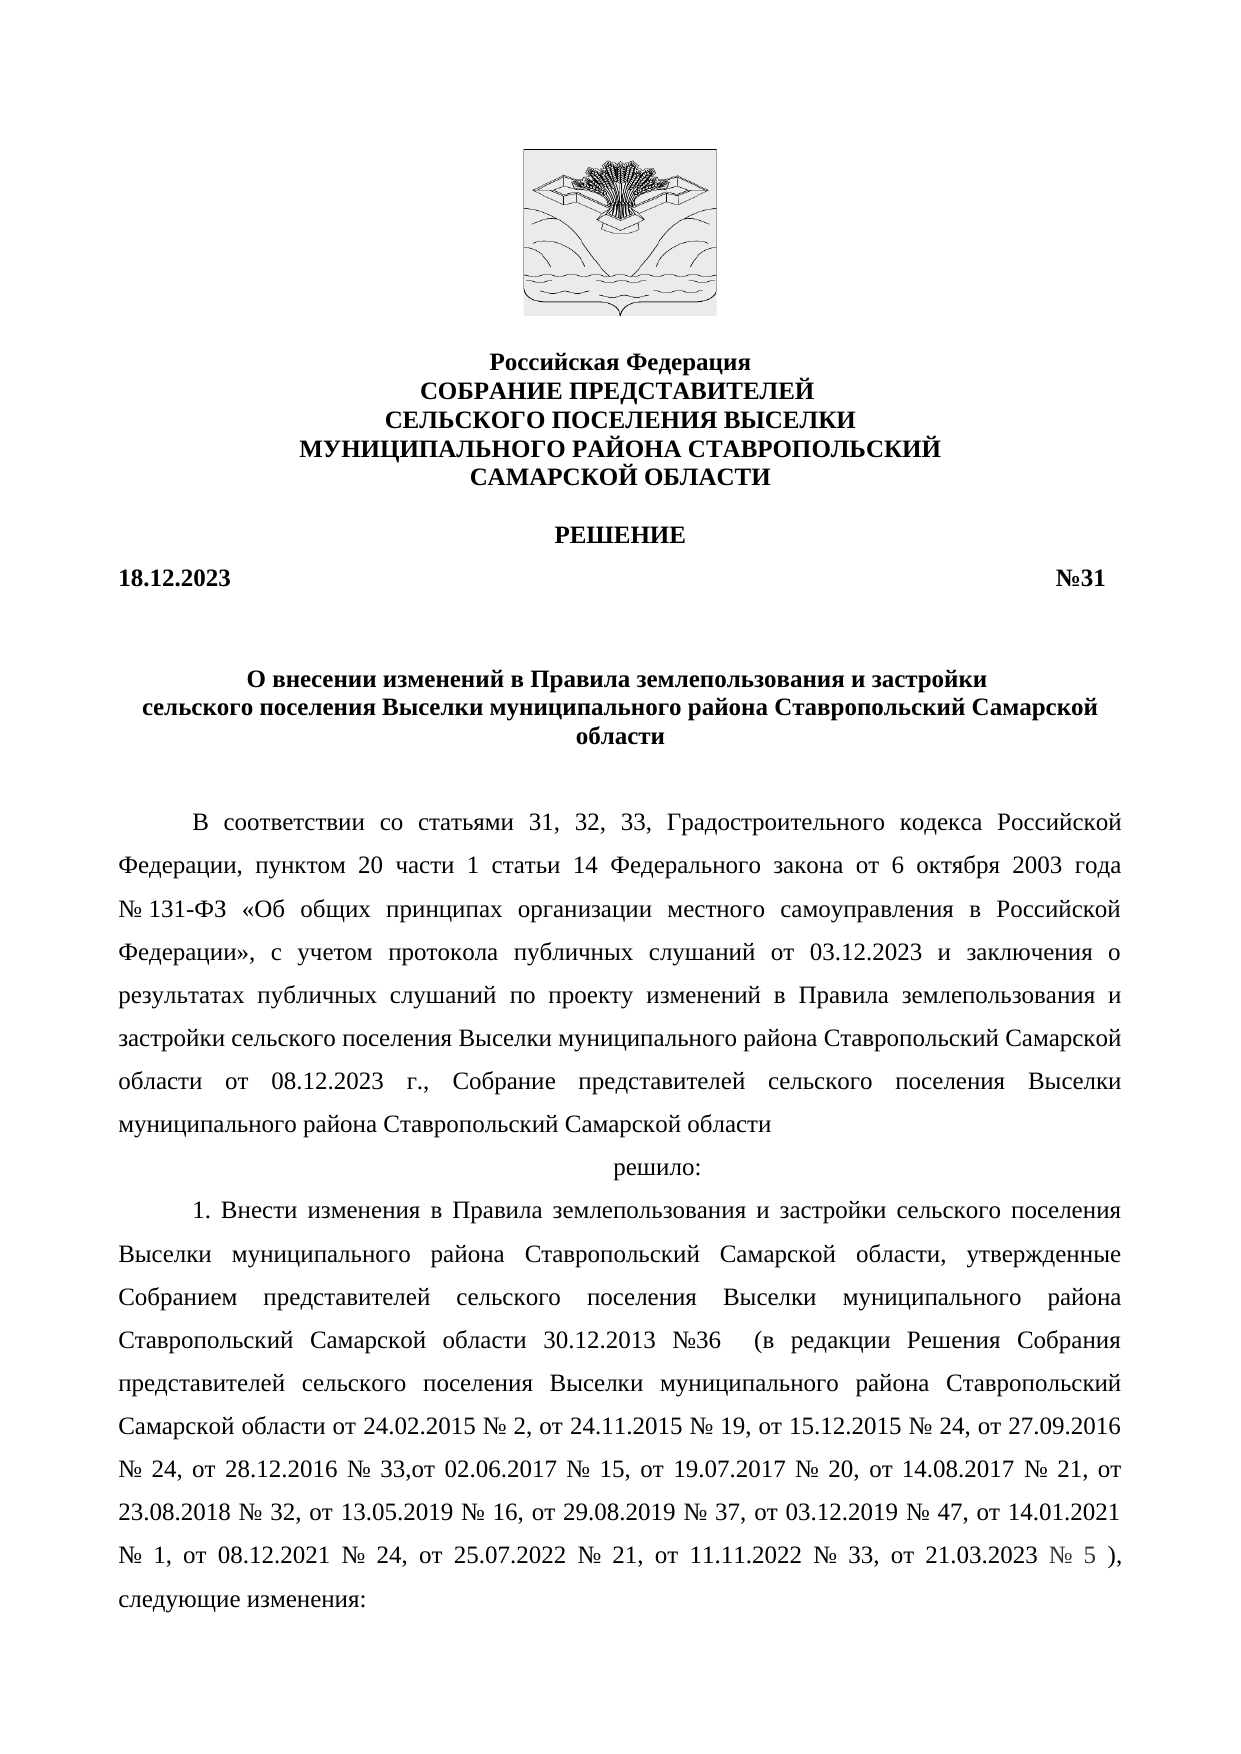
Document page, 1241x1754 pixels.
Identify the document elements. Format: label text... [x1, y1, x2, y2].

picture [523, 149, 717, 317]
subtitle О внесении изменений в Правила землепользования и застройки [118, 664, 1122, 692]
subtitle муниципального района СТАВРОПОЛЬСКИЙ [118, 434, 1122, 462]
text решило: [118, 1152, 1122, 1181]
subtitle СЕЛЬСКОГО ПОСЕЛЕНИЯ Выселки [118, 405, 1122, 434]
subtitle 18.12.2023 №31 [118, 563, 1122, 592]
subtitle РЕШЕНИЕ [118, 520, 1122, 549]
subtitle самарской области [118, 462, 1122, 491]
text Российская Федерация [118, 347, 1122, 376]
text В соответствии со статьями 31, 32, 33, Градостроительного кодекса Российской Федерации, пунктом 20 части 1 статьи 14 Федерального закона от 6 октября 2003 года № 131-ФЗ «Об общих принципах организации местного самоуправления в Российской Федерации», с учетом протокола публичных слушаний от 03.12.2023 и заключения о результатах публичных слушаний по проекту изменений в Правила землепользования и застройки сельского поселения Выселки муниципального района Ставропольский Самарской области от 08.12.2023 г., Собрание представителей сельского поселения Выселки муниципального района Ставропольский Самарской области [118, 807, 1122, 1138]
text 1. Внести изменения в Правила землепользования и застройки сельского поселения Выселки муниципального района Ставропольский Самарской области, утвержденные Собранием представителей сельского поселения Выселки муниципального района Ставропольский Самарской области 30.12.2013 №36 (в редакции Решения Собрания представителей сельского поселения Выселки муниципального района Ставропольский Самарской области от 24.02.2015 № 2, от 24.11.2015 № 19, от 15.12.2015 № 24, от 27.09.2016 № 24, от 28.12.2016 № 33,от 02.06.2017 № 15, от 19.07.2017 № 20, от 14.08.2017 № 21, от 23.08.2018 № 32, от 13.05.2019 № 16, от 29.08.2019 № 37, от 03.12.2019 № 47, от 14.01.2021 № 1, от 08.12.2021 № 24, от 25.07.2022 № 21, от 11.11.2022 № 33, от 21.03.2023 № 5 ), следующие изменения: [118, 1196, 1122, 1612]
subtitle собрание представителей [118, 376, 1122, 405]
text сельского поселения Выселки муниципального района Ставропольский Самарской области [118, 692, 1122, 750]
